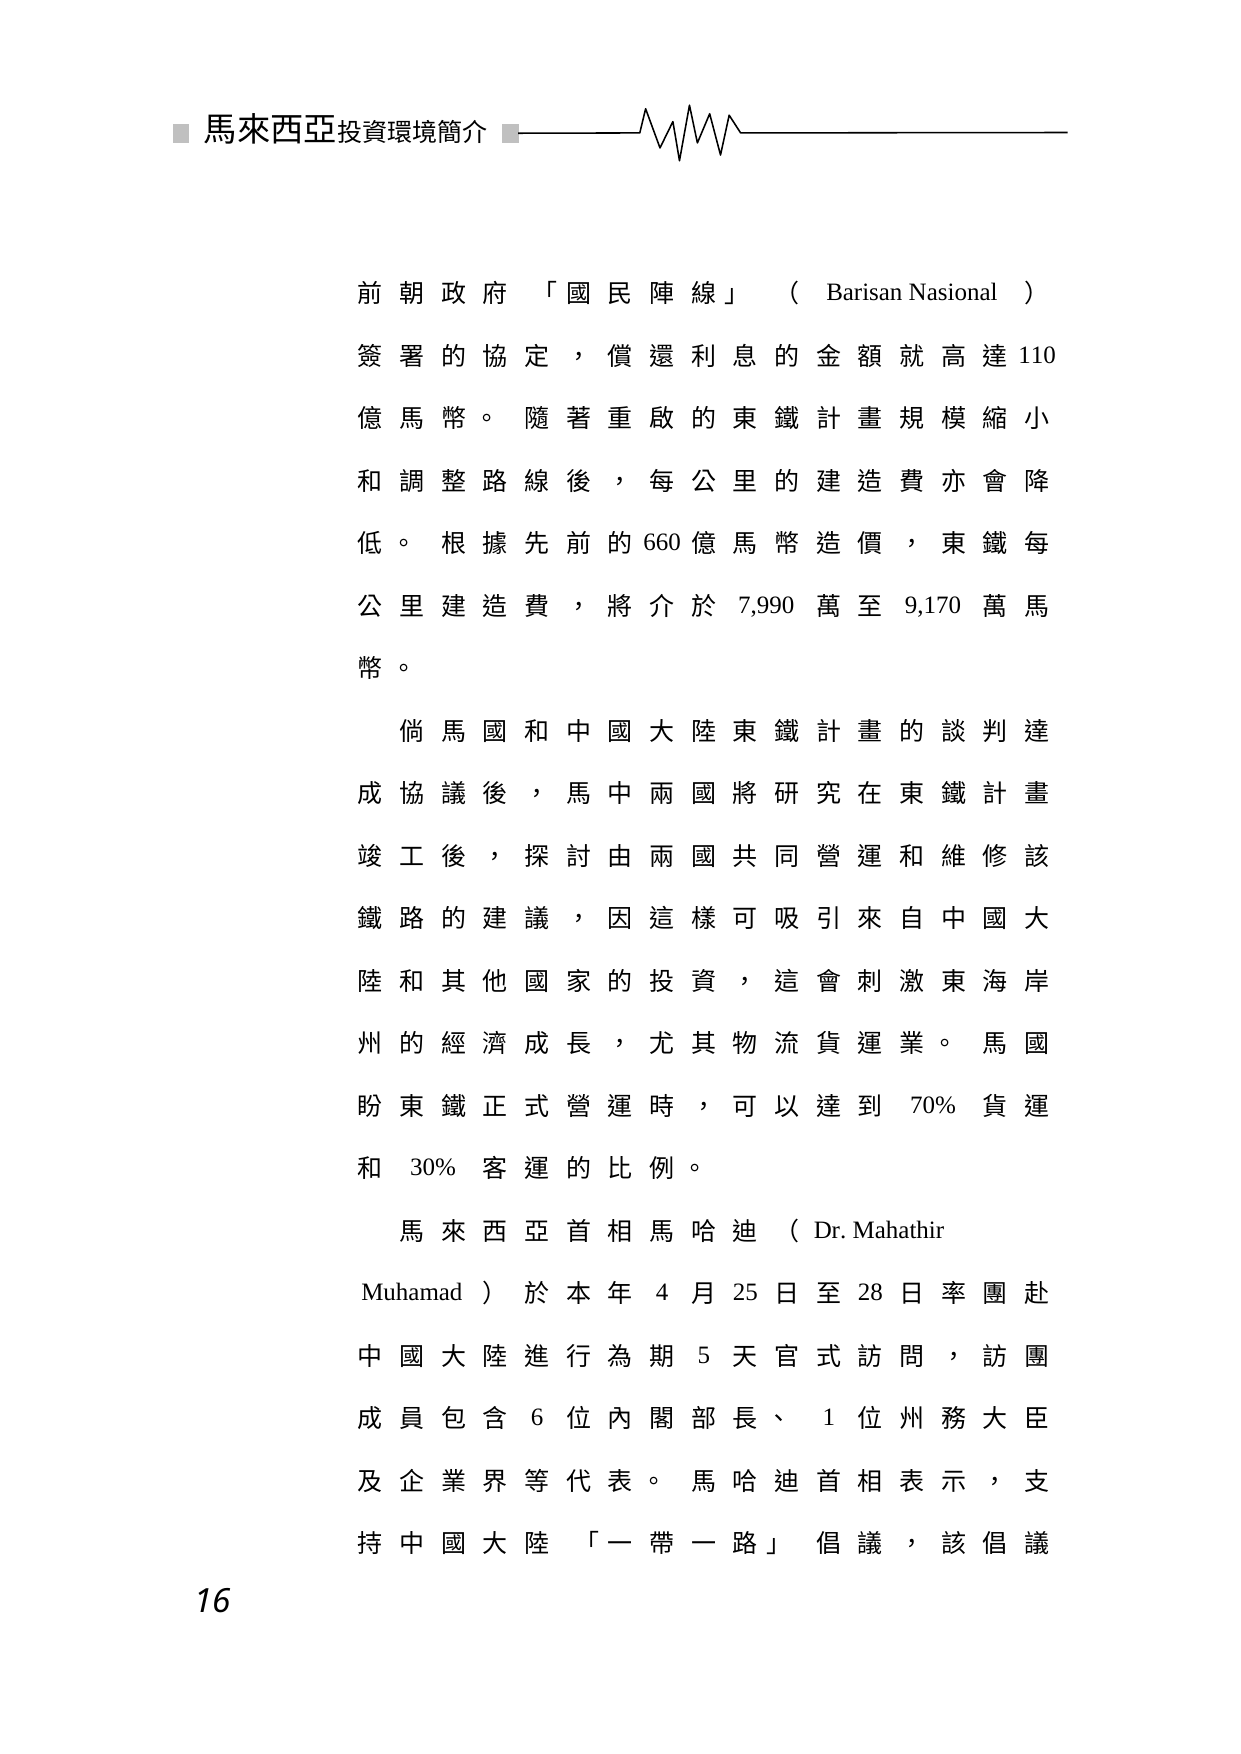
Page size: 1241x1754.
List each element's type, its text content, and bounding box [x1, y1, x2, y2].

text 馬來西亞首相馬哈迪（Dr. Mahathir Muhamad）於本年4月25日至28日率團赴中國大陸進行為期5天官式訪問，訪團成員包含6位內閣部長、1位州務大臣及企業界等代表。馬哈迪首相表示，支持中國大陸「一帶一路」倡議，該倡議 [330, 1188, 1058, 1563]
text 倘馬國和中國大陸東鐵計畫的談判達成協議後，馬中兩國將研究在東鐵計畫竣工後，探討由兩國共同營運和維修該鐵路的建議，因這樣可吸引來自中國大陸和其他國家的投資，這會刺激東海岸州的經濟成長，尤其物流貨運業。馬國盼東鐵正式營運時，可以達到70%貨運和30%客運的比例。 [330, 688, 1058, 1188]
text 前朝政府「國民陣線」（Barisan Nasional）簽署的協定，償還利息的金額就高達110億馬幣。隨著重啟的東鐵計畫規模縮小和調整路線後，每公里的建造費亦會降低。根據先前的660億馬幣造價，東鐵每公里建造費，將介於7,990萬至9,170萬馬幣。 [330, 250, 1058, 688]
